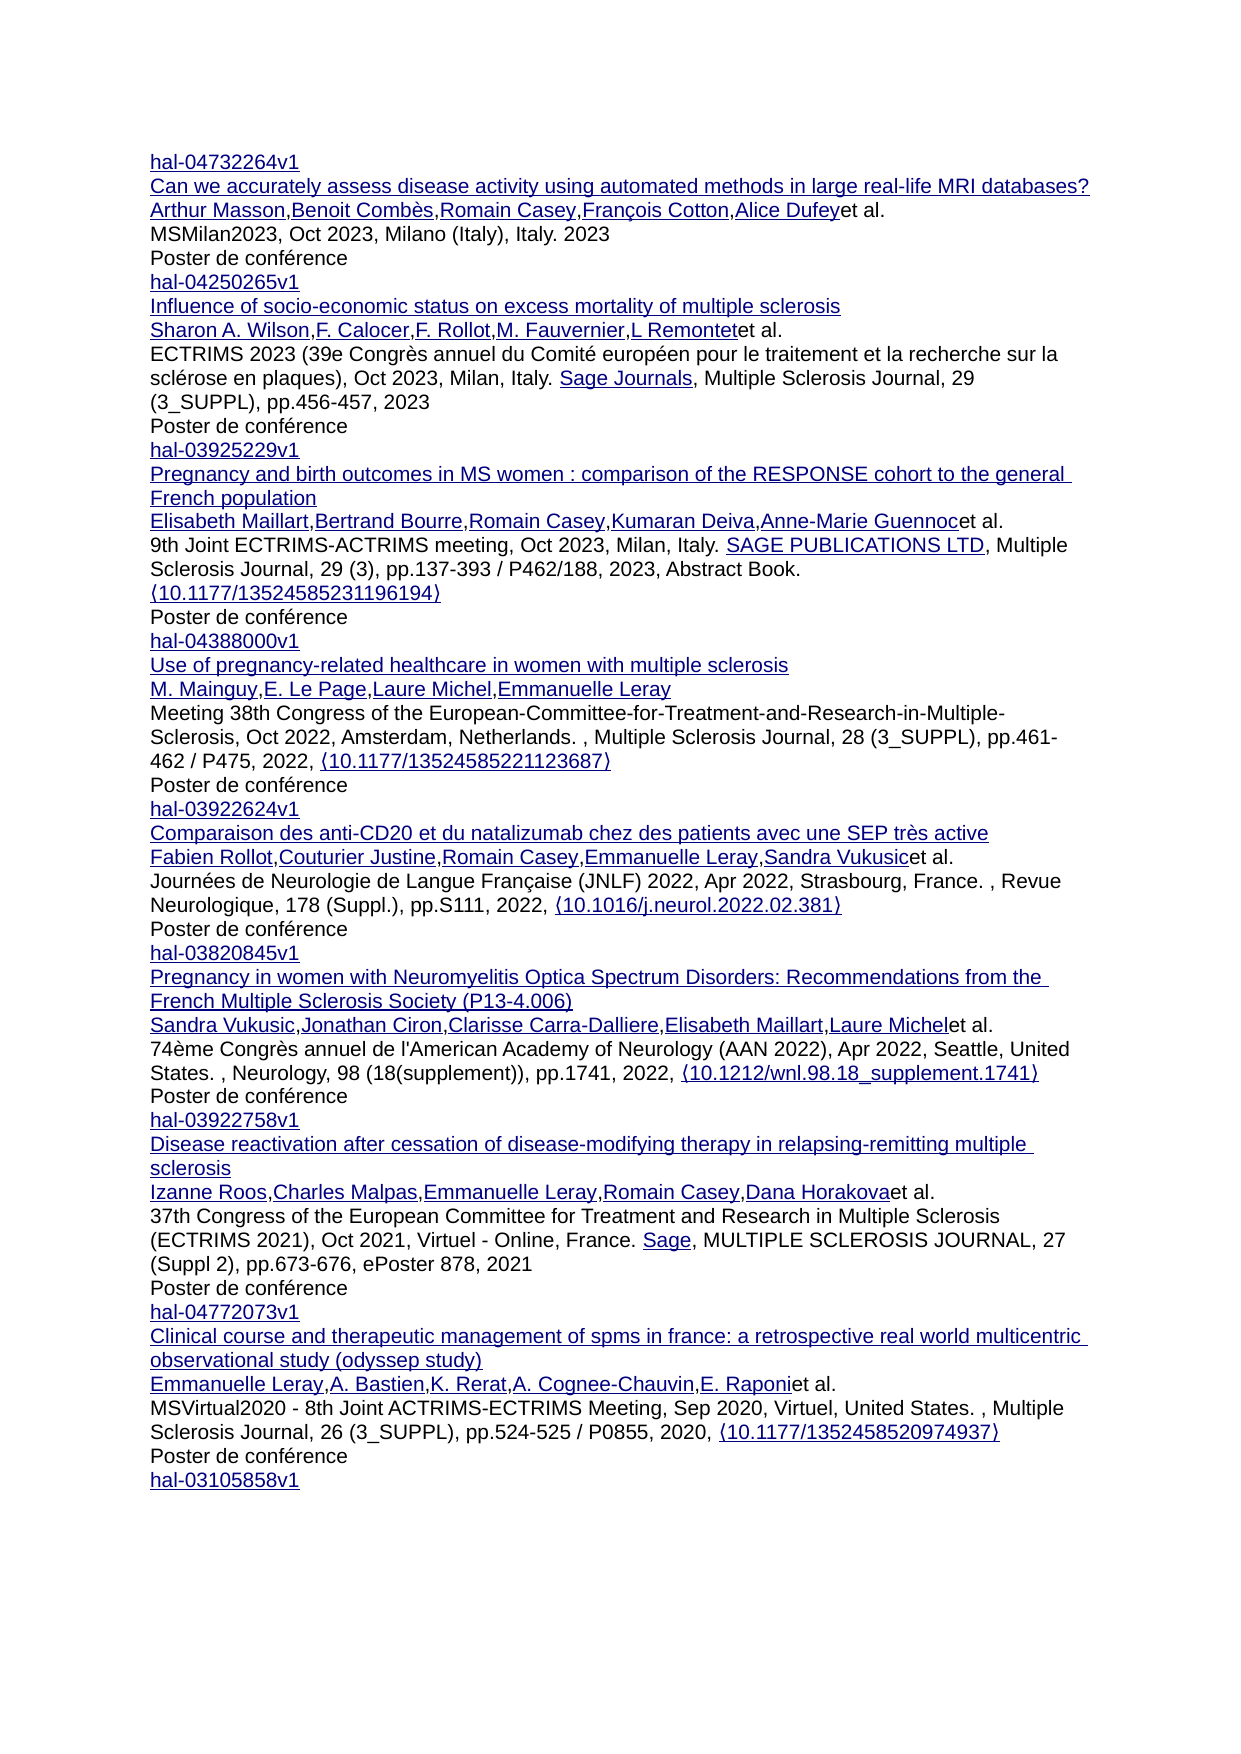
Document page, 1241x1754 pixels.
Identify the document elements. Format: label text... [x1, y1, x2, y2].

table_cell Pregnancy and birth outcomes in MS women : comparison of the RESPONSE cohort to the general French population Elisabeth Maillart,Bertrand Bourre,Romain Casey,Kumaran Deiva,Anne-Marie Guennocet al. 9th Joint ECTRIMS-ACTRIMS meeting, Oct 2023, Milan, Italy. SAGE PUBLICATIONS LTD, Multiple Sclerosis Journal, 29 (3), pp.137-393 / P462/188, 2023, Abstract Book. ⟨10.1177/13524585231196194⟩ Poster de conférence hal-04388000v1 [150, 461, 1090, 653]
table_cell Can we accurately assess disease activity using automated methods in large real-life MRI databases? [150, 174, 1090, 195]
table_cell Clinical course and therapeutic management of spms in france: a retrospective real world multicentric observational study (odyssep study) Emmanuelle Leray,A. Bastien,K. Rerat,A. Cognee-Chauvin,E. Raponiet al. MSVirtual2020 - 8th Joint ACTRIMS-ECTRIMS Meeting, Sep 2020, Virtuel, United States. , Multiple Sclerosis Journal, 26 (3_SUPPL), pp.524-525 / P0855, 2020, ⟨10.1177/1352458520974937⟩ Poster de conférence hal-03105858v1 [150, 1324, 1090, 1492]
table_cell hal-04732264v1 [150, 150, 1090, 174]
table_cell Arthur Masson,Benoit Combès,Romain Casey,François Cotton,Alice Dufeyet al. MSMilan2023, Oct 2023, Milano (Italy), Italy. 2023 Poster de conférence hal-04250265v1 [150, 196, 1090, 294]
table_cell Comparaison des anti-CD20 et du natalizumab chez des patients avec une SEP très active Fabien Rollot,Couturier Justine,Romain Casey,Emmanuelle Leray,Sandra Vukusicet al. Journées de Neurologie de Langue Française (JNLF) 2022, Apr 2022, Strasbourg, France. , Revue Neurologique, 178 (Suppl.), pp.S111, 2022, ⟨10.1016/j.neurol.2022.02.381⟩ Poster de conférence hal-03820845v1 [150, 821, 1090, 964]
table_cell Pregnancy in women with Neuromyelitis Optica Spectrum Disorders: Recommendations from the French Multiple Sclerosis Society (P13-4.006) Sandra Vukusic,Jonathan Ciron,Clarisse Carra-Dalliere,Elisabeth Maillart,Laure Michelet al. 74ème Congrès annuel de l'American Academy of Neurology (AAN 2022), Apr 2022, Seattle, United States. , Neurology, 98 (18(supplement)), pp.1741, 2022, ⟨10.1212/wnl.98.18_supplement.1741⟩ Poster de conférence hal-03922758v1 [150, 965, 1090, 1132]
table_cell Disease reactivation after cessation of disease-modifying therapy in relapsing-remitting multiple sclerosis Izanne Roos,Charles Malpas,Emmanuelle Leray,Romain Casey,Dana Horakovaet al. 37th Congress of the European Committee for Treatment and Research in Multiple Sclerosis (ECTRIMS 2021), Oct 2021, Virtuel - Online, France. Sage, MULTIPLE SCLEROSIS JOURNAL, 27 (Suppl 2), pp.673-676, ePoster 878, 2021 Poster de conférence hal-04772073v1 [150, 1132, 1090, 1324]
table_cell Influence of socio-economic status on excess mortality of multiple sclerosis Sharon A. Wilson,F. Calocer,F. Rollot,M. Fauvernier,L Remontetet al. ECTRIMS 2023 (39e Congrès annuel du Comité européen pour le traitement et la recherche sur la sclérose en plaques), Oct 2023, Milan, Italy. Sage Journals, Multiple Sclerosis Journal, 29 (3_SUPPL), pp.456-457, 2023 Poster de conférence hal-03925229v1 [150, 294, 1090, 461]
table_cell Use of pregnancy-related healthcare in women with multiple sclerosis M. Mainguy,E. Le Page,Laure Michel,Emmanuelle Leray Meeting 38th Congress of the European-Committee-for-Treatment-and-Research-in-Multiple-Sclerosis, Oct 2022, Amsterdam, Netherlands. , Multiple Sclerosis Journal, 28 (3_SUPPL), pp.461-462 / P475, 2022, ⟨10.1177/13524585221123687⟩ Poster de conférence hal-03922624v1 [150, 653, 1090, 821]
